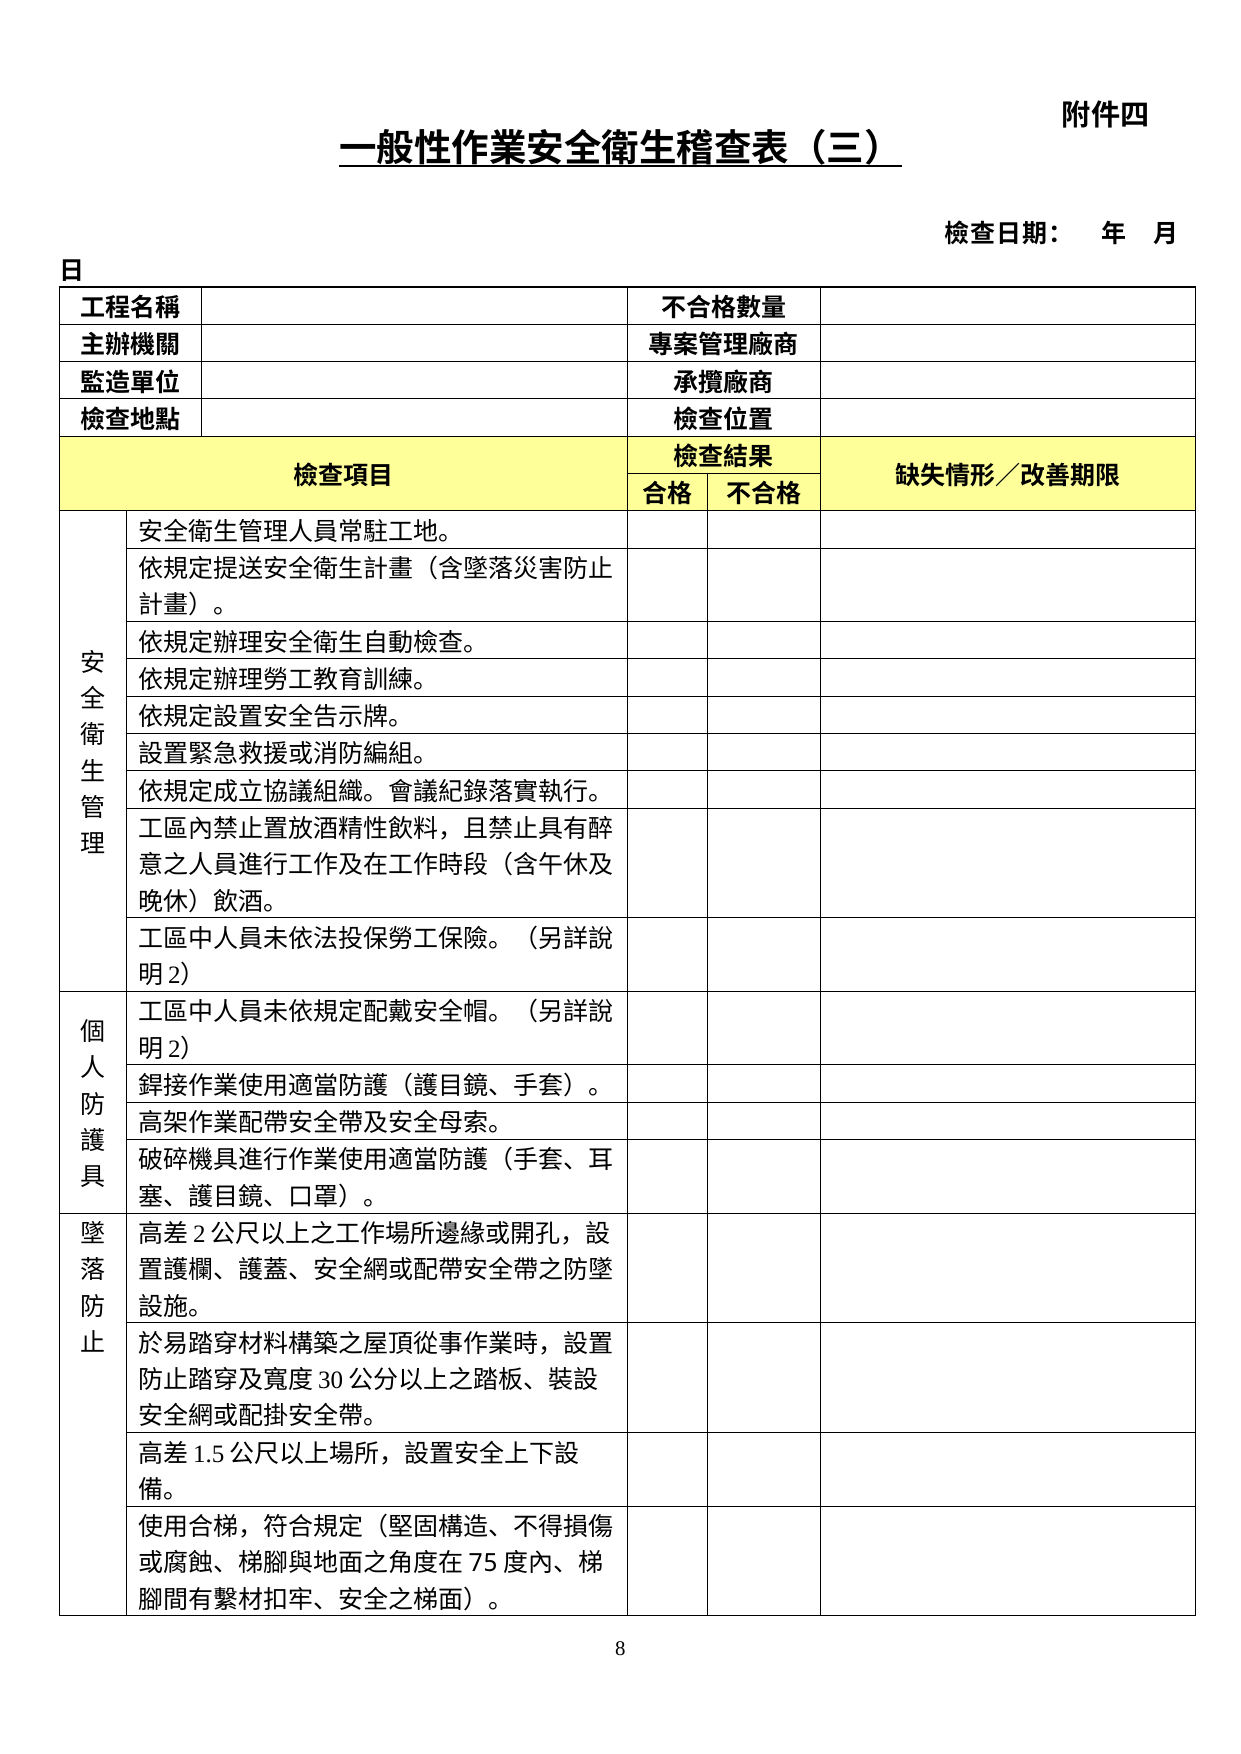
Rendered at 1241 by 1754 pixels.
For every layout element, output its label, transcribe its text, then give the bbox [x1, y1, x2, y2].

table_cell [821, 771, 1195, 807]
table_cell [821, 549, 1195, 621]
table_cell [628, 1323, 707, 1432]
table_cell 依規定辦理勞工教育訓練。 [127, 659, 627, 696]
table_cell [708, 771, 820, 807]
table_cell [708, 992, 820, 1064]
table_cell [708, 918, 820, 991]
table_cell [708, 622, 820, 658]
table_cell [628, 1103, 707, 1139]
table_cell [628, 771, 707, 807]
table_cell 檢查結果 [628, 437, 820, 473]
table_cell 檢查地點 [60, 399, 201, 436]
table_cell [708, 1065, 820, 1102]
table_cell 缺失情形／改善期限 [821, 437, 1195, 510]
table_cell [628, 1433, 707, 1506]
table_cell [628, 1214, 707, 1322]
table_cell [628, 1507, 707, 1615]
table_cell [821, 399, 1195, 436]
table_cell [821, 511, 1195, 547]
table_cell [202, 399, 627, 436]
table_cell [821, 325, 1195, 361]
table_header [202, 288, 627, 324]
table_cell [708, 1140, 820, 1212]
table_cell [708, 1214, 820, 1322]
table_cell [628, 809, 707, 917]
table_cell 設置緊急救援或消防編組。 [127, 734, 627, 770]
table_header 工程名稱 [60, 288, 201, 324]
table_cell 依規定辦理安全衛生自動檢查。 [127, 622, 627, 658]
text 附件四 [1062, 92, 1194, 134]
table_cell [628, 918, 707, 991]
table_cell [821, 1065, 1195, 1102]
table_cell 高差1.5公尺以上場所，設置安全上下設備。 [127, 1433, 627, 1506]
table_cell [708, 734, 820, 770]
table_header [821, 288, 1195, 324]
table_cell 監造單位 [60, 362, 201, 398]
text 一般性作業安全衛生稽查表（三） [59, 118, 1181, 172]
table_cell 銲接作業使用適當防護（護目鏡、手套）。 [127, 1065, 627, 1102]
table_cell [628, 697, 707, 733]
table_cell 高差2公尺以上之工作場所邊緣或開孔，設置護欄、護蓋、安全網或配帶安全帶之防墜設施。 [127, 1214, 627, 1322]
table_cell [708, 549, 820, 621]
table_cell [628, 659, 707, 696]
table_cell 依規定設置安全告示牌。 [127, 697, 627, 733]
table_cell 工區中人員未依法投保勞工保險。（另詳說明2） [127, 918, 627, 991]
table_cell 承攬廠商 [628, 362, 820, 398]
table_cell [821, 1433, 1195, 1506]
table_cell 專案管理廠商 [628, 325, 820, 361]
table_cell [628, 992, 707, 1064]
table_cell [821, 992, 1195, 1064]
table_cell [821, 1507, 1195, 1615]
table_cell 安全衛生管理人員常駐工地。 [127, 511, 627, 547]
table_cell 工區中人員未依規定配戴安全帽。（另詳說明2） [127, 992, 627, 1064]
table_cell [821, 734, 1195, 770]
table_cell 安全衛生管理 [60, 511, 126, 991]
table_cell [202, 325, 627, 361]
table_cell 墜落防止 [60, 1214, 126, 1615]
table_cell [628, 1065, 707, 1102]
table_header 不合格數量 [628, 288, 820, 324]
table_cell [708, 697, 820, 733]
table_cell [821, 1323, 1195, 1432]
table_cell 主辦機關 [60, 325, 201, 361]
table_cell 於易踏穿材料構築之屋頂從事作業時，設置防止踏穿及寬度30公分以上之踏板、裝設安全網或配掛安全帶。 [127, 1323, 627, 1432]
table_cell [821, 622, 1195, 658]
table_cell [628, 549, 707, 621]
table_cell [821, 362, 1195, 398]
table_cell 依規定成立協議組織。會議紀錄落實執行。 [127, 771, 627, 807]
table_cell 合格 [628, 474, 707, 510]
table_cell [821, 659, 1195, 696]
table_cell [708, 511, 820, 547]
table_cell 檢查位置 [628, 399, 820, 436]
table_cell 使用合梯，符合規定（堅固構造、不得損傷或腐蝕、梯腳與地面之角度在75度內、梯腳間有繫材扣牢、安全之梯面）。 [127, 1507, 627, 1615]
table_cell [628, 1140, 707, 1212]
table_cell [628, 511, 707, 547]
table_cell [628, 622, 707, 658]
table_cell [708, 1507, 820, 1615]
table_cell 不合格 [708, 474, 820, 510]
table_cell 個人 防護具 [60, 992, 126, 1212]
table_cell [708, 809, 820, 917]
table_cell [708, 1103, 820, 1139]
table_cell [821, 809, 1195, 917]
table_cell 檢查項目 [60, 437, 627, 510]
table_cell [708, 1323, 820, 1432]
table_cell [821, 1214, 1195, 1322]
text 檢查日期： 年 月 日 [59, 214, 1181, 286]
table_cell [708, 659, 820, 696]
table_cell [628, 734, 707, 770]
table_cell 工區內禁止置放酒精性飲料，且禁止具有醉意之人員進行工作及在工作時段（含午休及晚休）飲酒。 [127, 809, 627, 917]
table_cell [821, 1140, 1195, 1212]
table_cell [202, 362, 627, 398]
table_cell 高架作業配帶安全帶及安全母索。 [127, 1103, 627, 1139]
table_cell 依規定提送安全衛生計畫（含墜落災害防止計畫）。 [127, 549, 627, 621]
table_cell [708, 1433, 820, 1506]
table_cell [821, 1103, 1195, 1139]
table_cell [821, 918, 1195, 991]
table_cell [821, 697, 1195, 733]
table_cell 破碎機具進行作業使用適當防護（手套、耳塞、護目鏡、口罩）。 [127, 1140, 627, 1212]
